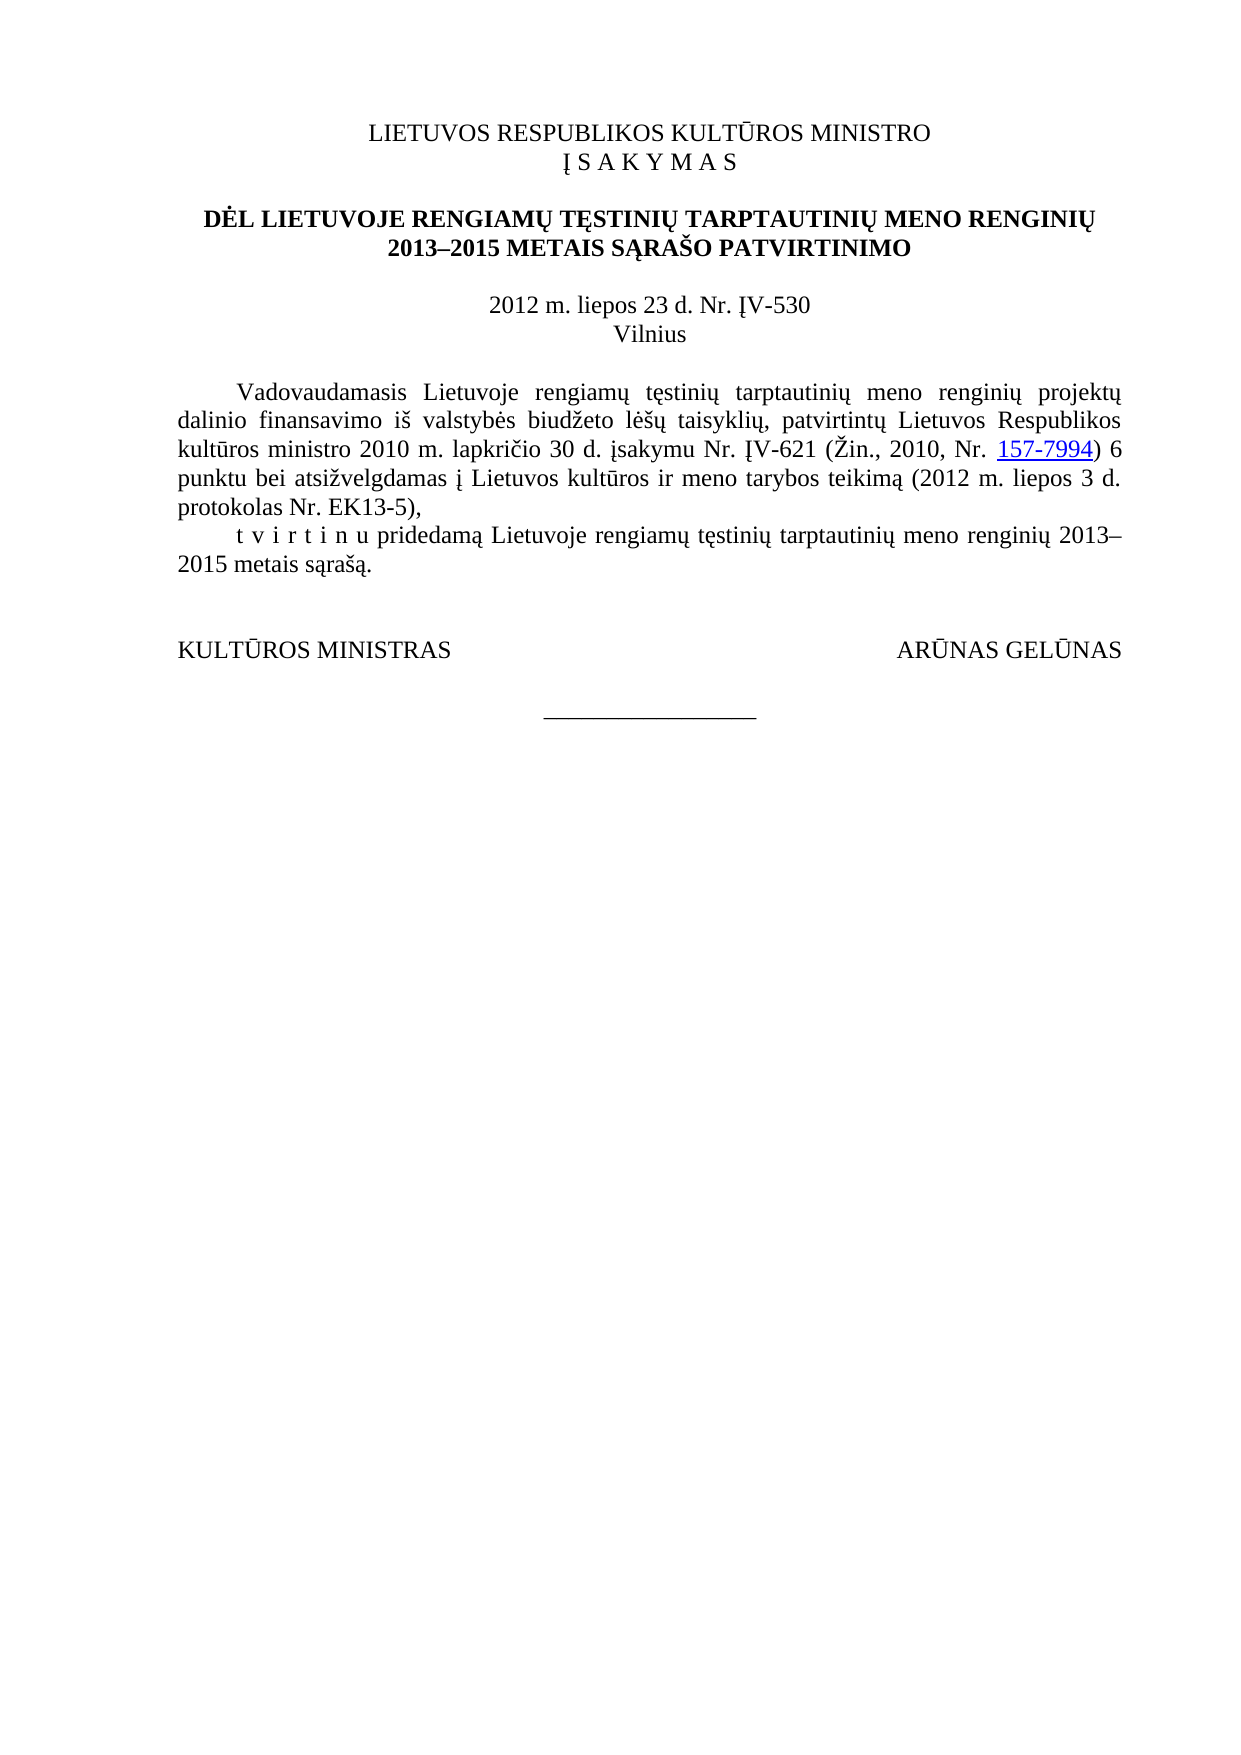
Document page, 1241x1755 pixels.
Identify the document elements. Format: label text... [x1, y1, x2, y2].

text Vilnius [177, 319, 1122, 348]
text Į S A K Y M A S [177, 147, 1122, 176]
text 2012 m. liepos 23 d. Nr. ĮV-530 [177, 291, 1122, 319]
text LIETUVOS RESPUBLIKOS KULTŪROS MINISTRO [177, 118, 1122, 147]
text _________________ [177, 693, 1122, 722]
text Vadovaudamasis Lietuvoje rengiamų tęstinių tarptautinių meno renginių projektų dalinio finansavimo iš valstybės biudžeto lėšų taisyklių, patvirtintų Lietuvos Respublikos kultūros ministro 2010 m. lapkričio 30 d. įsakymu Nr. ĮV-621 (Žin., 2010, Nr. 157-7994) 6 punktu bei atsižvelgdamas į Lietuvos kultūros ir meno tarybos teikimą (2012 m. liepos 3 d. protokolas Nr. EK13-5), [177, 377, 1122, 521]
text Kultūros ministras Arūnas Gelūnas [177, 636, 1122, 664]
text DĖL LIETUVOJE RENGIAMŲ TĘSTINIŲ TARPTAUTINIŲ MENO RENGINIŲ 2013–2015 METAIS SĄRAŠO PATVIRTINIMO [177, 204, 1122, 262]
text t v i r t i n u pridedamą Lietuvoje rengiamų tęstinių tarptautinių meno renginių 2013–2015 metais sąrašą. [177, 521, 1122, 578]
